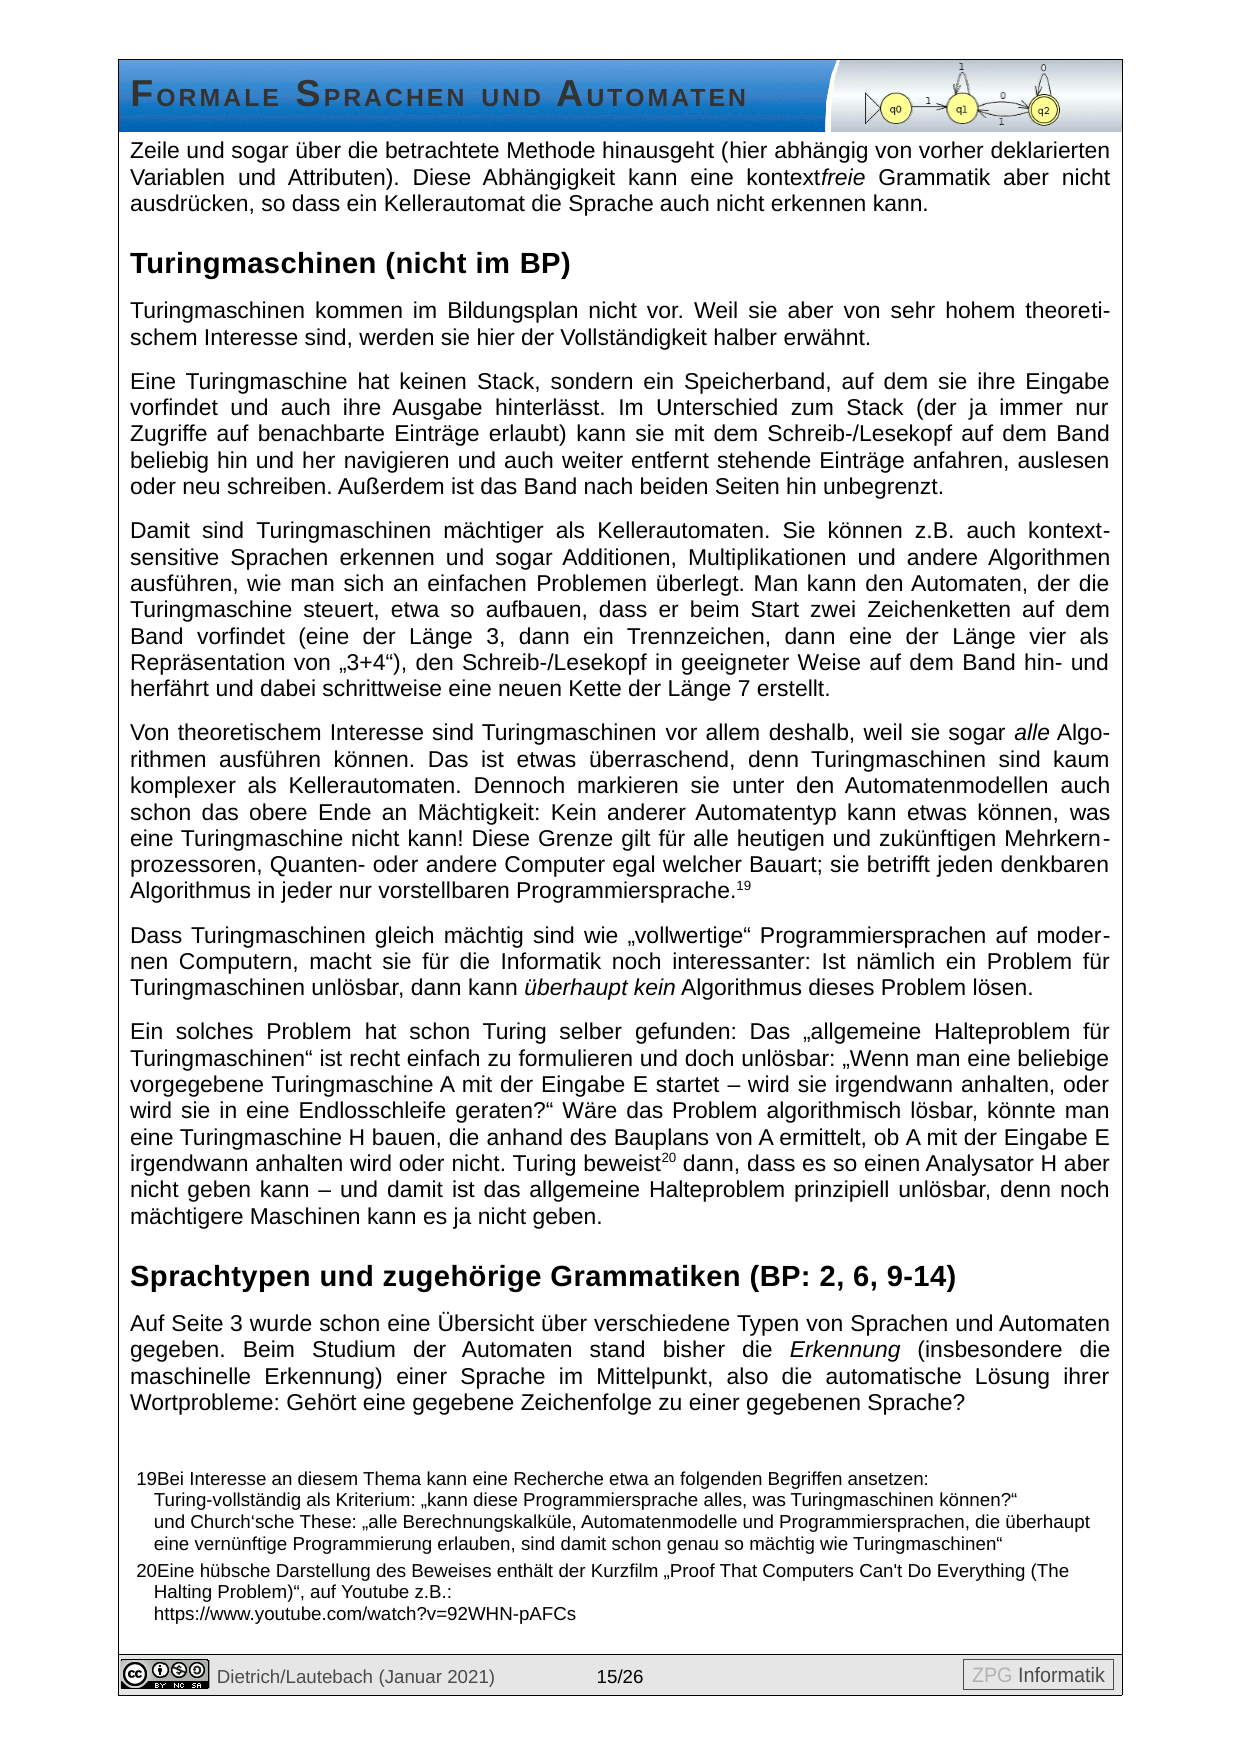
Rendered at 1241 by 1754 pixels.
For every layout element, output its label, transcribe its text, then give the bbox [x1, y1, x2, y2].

picture [120, 1659, 210, 1689]
text Turingmaschinen kommen im Bildungsplan nicht vor. Weil sie aber von sehr hohem theore­ti­schem Interesse sind, werden sie hier der Vollständigkeit halber erwähnt. [130, 297, 1110, 350]
text Ein solches Problem hat schon Turing selber gefunden: Das „allgemeine Halteproblem für Turing­maschinen“ ist recht einfach zu formulieren und doch unlösbar: „Wenn man eine beliebige vorgegebene Turingmaschine A mit der Eingabe E startet – wird sie irgendwann anhalten, oder wird sie in eine Endlosschleife geraten?“ Wäre das Problem algorithmisch lösbar, könnte man eine Turingmaschine H bauen, die anhand des Bauplans von A ermittelt, ob A mit der Eingabe E irgendwann anhalten wird oder nicht. Turing beweist dann, dass es so einen Analysator H aber nicht geben kann – und damit ist das allgemeine Halteproblem prinzipiell unlösbar, denn noch mächtigere Maschinen kann es ja nicht geben. [130, 1018, 1110, 1229]
text Bei Interesse an diesem Thema kann eine Recherche etwa an folgenden Begriffen ansetzen: Turing-vollständig als Kriterium: „kann diese Programmiersprache alles, was Turingmaschinen können?“ und Church‘sche These: „alle Berechnungskalküle, Automatenmodelle und Programmiersprachen, die überhaupt eine vernünftige Programmierung erlauben, sind damit schon genau so mächtig wie Turingmaschinen“ [136, 1468, 1110, 1554]
text Eine hübsche Darstellung des Beweises enthält der Kurzfilm „Proof That Computers Can't Do Everything (The Halting Problem)“, auf Youtube z.B.: https://www.youtube.com/watch?v=92WHN-pAFCs [136, 1560, 1110, 1624]
picture [119, 59, 1122, 134]
text Dass Turingmaschinen gleich mächtig sind wie „vollwertige“ Programmiersprachen auf moder­nen Computern, macht sie für die Informatik noch interessanter: Ist nämlich ein Problem für Turingmaschinen unlösbar, dann kann überhaupt kein Algorithmus dieses Problem lösen. [130, 922, 1110, 1001]
text Damit sind Turingmaschinen mächtiger als Kellerautomaten. Sie können z.B. auch kontext­sensitive Sprachen erkennen und sogar Additionen, Multiplika­tionen und andere Algorith­men ausfüh­ren, wie man sich an einfachen Problemen überlegt. Man kann den Automaten, der die Turingmaschine steuert, etwa so aufbauen, dass er beim Start zwei Zeichenketten auf dem Band vorfindet (eine der Länge 3, dann ein Trennzeichen, dann eine der Länge vier als Repräsentation von „3+4“), den Schreib-/Lesekopf in geeigneter Weise auf dem Band hin- und herfährt und dabei schrittweise eine neuen Kette der Länge 7 erstellt. [130, 517, 1110, 702]
text Eine Turingmaschine hat keinen Stack, sondern ein Speicherband, auf dem sie ihre Eingabe vorfindet und auch ihre Ausgabe hinterlässt. Im Unterschied zum Stack (der ja immer nur Zugriffe auf benachbarte Einträge erlaubt) kann sie mit dem Schreib-/Lesekopf auf dem Band beliebig hin und her navigieren und auch weiter entfernt stehende Einträge anfahren, auslesen oder neu schreiben. Außerdem ist das Band nach beiden Seiten hin unbegrenzt. [130, 368, 1110, 499]
subtitle Turingmaschinen (nicht im BP) [130, 246, 1110, 279]
text Auf Seite 3 wurde schon eine Übersicht über verschiedene Typen von Sprachen und Automaten gegeben. Beim Studium der Automaten stand bisher die Erkennung (insbesondere die maschinelle Erkennung) einer Sprache im Mittelpunkt, also die automatische Lösung ihrer Wortprobleme: Gehört eine gegebene Zeichenfolge zu einer gegebenen Sprache? [130, 1310, 1110, 1415]
text Von theoretischem Interesse sind Turingmaschinen vor allem deshalb, weil sie sogar alle Algo­rith­men ausführen können. Das ist etwas überraschend, denn Turingmaschinen sind kaum komplexer als Kellerautomaten. Dennoch markieren sie unter den Automatenmodellen auch schon das obere Ende an Mächtig­keit: Kein anderer Automatentyp kann etwas können, was eine Turingmaschine nicht kann! Diese Grenze gilt für alle heutigen und zukünftigen Mehrkern­prozessoren, Quanten- oder andere Computer egal welcher Bauart; sie betrifft jeden denkbaren Algorithmus in jeder nur vorstell­baren Programmiersprache. [130, 719, 1110, 904]
text Zeile und sogar über die betrachtete Methode hinausgeht (hier abhängig von vorher deklarierten Variablen und Attributen). Diese Abhängigkeit kann eine kontextfreie Grammatik aber nicht ausdrücken, so dass ein Kellerautomat die Sprache auch nicht erkennen kann. [130, 137, 1110, 217]
subtitle Sprachtypen und zugehörige Grammatiken (BP: 2, 6, 9-14) [130, 1259, 1110, 1292]
